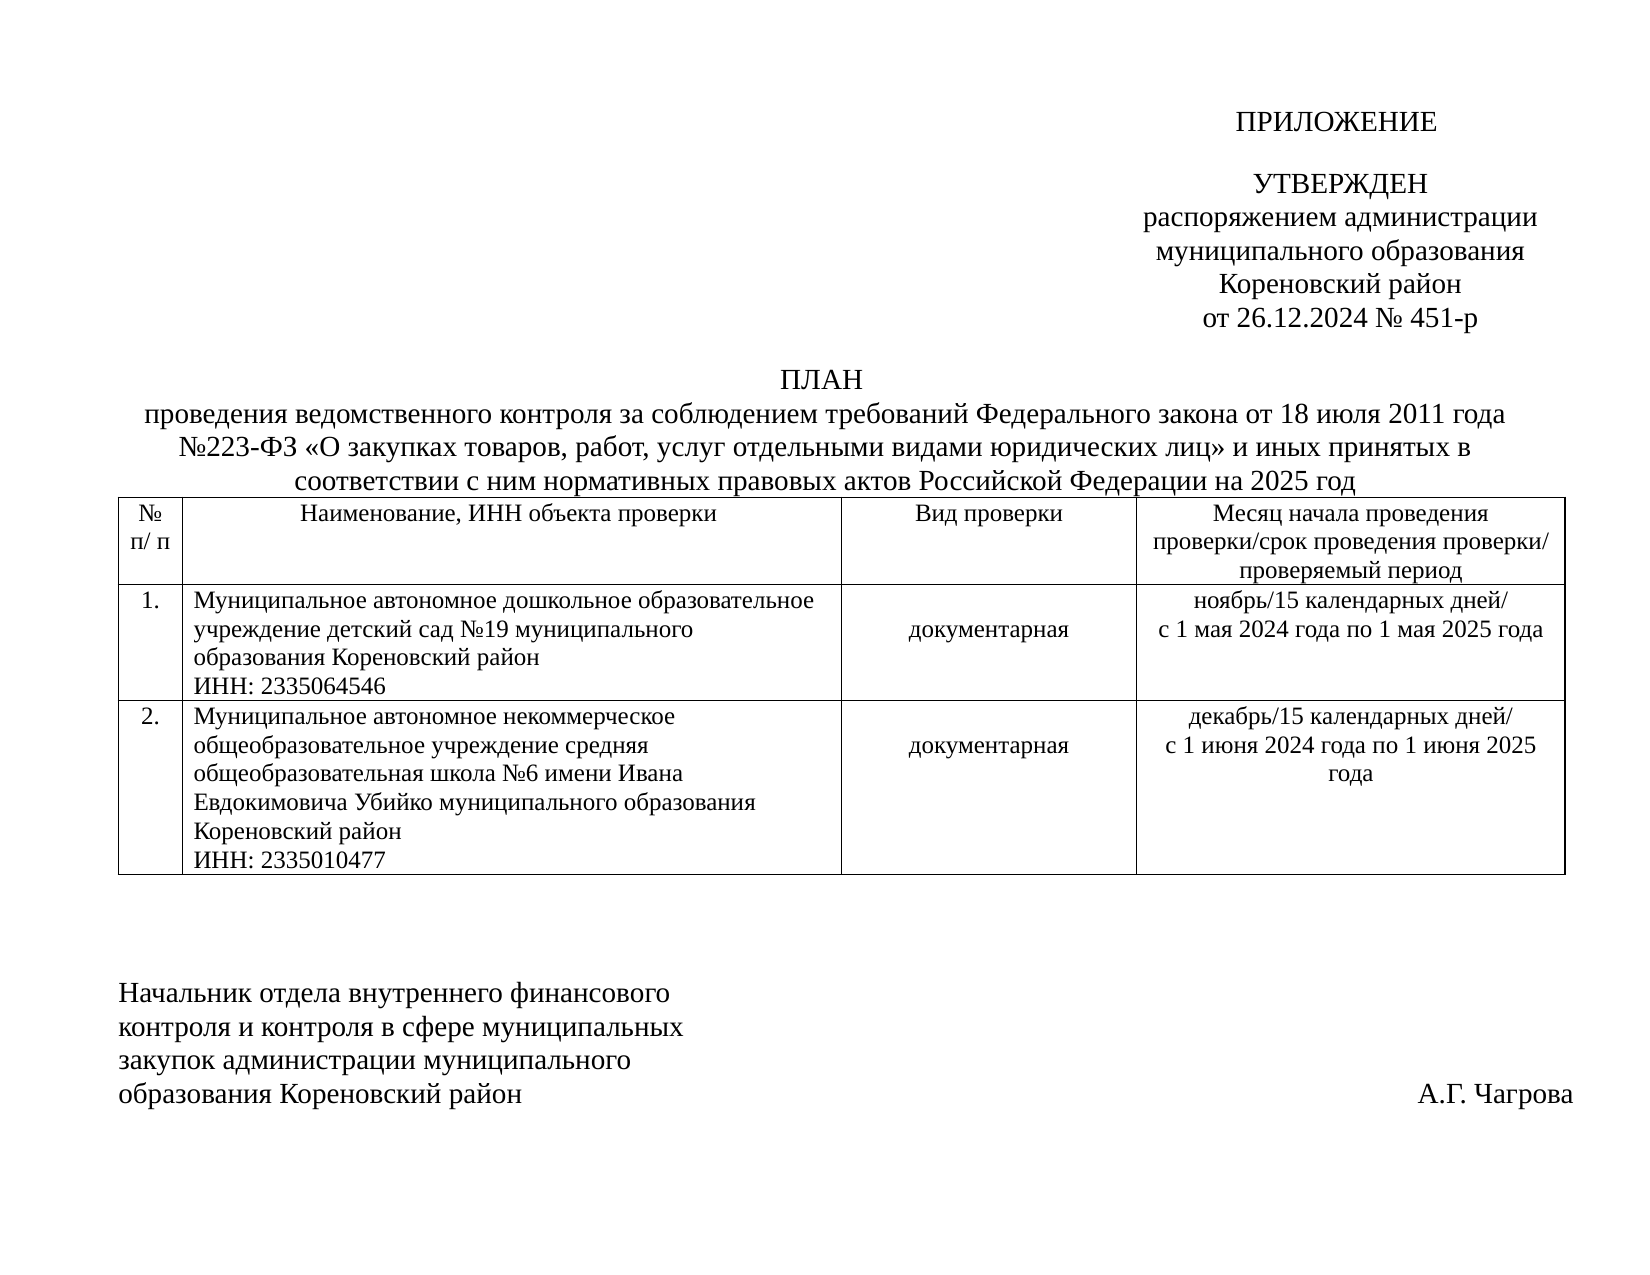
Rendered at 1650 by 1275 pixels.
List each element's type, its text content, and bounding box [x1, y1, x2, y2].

text ПЛАН [118, 362, 1532, 396]
table_header [118, 104, 1074, 334]
table_header Наименование, ИНН объекта проверки [183, 498, 841, 584]
text закупок администрации муниципального [118, 1042, 1580, 1076]
table_header Месяц начала проведения проверки/срок проведения проверки/ проверяемый период [1137, 498, 1564, 584]
table_cell 2. [119, 701, 182, 873]
table_cell ноябрь/15 календарных дней/ с 1 мая 2024 года по 1 мая 2025 года [1137, 585, 1564, 700]
table_cell документарная [842, 585, 1136, 700]
table_header ПРИЛОЖЕНИЕ УТВЕРЖДЕН распоряжением администрации муниципального образования Кореновский район от 26.12.2024 № 451-р [1074, 104, 1606, 334]
text Начальник отдела внутреннего финансового [118, 975, 1580, 1009]
text контроля и контроля в сфере муниципальных [118, 1009, 1580, 1042]
table_cell документарная [842, 701, 1136, 873]
table_header № п/ п [119, 498, 182, 584]
table_cell декабрь/15 календарных дней/ с 1 июня 2024 года по 1 июня 2025 года [1137, 701, 1564, 873]
table_cell 1. [119, 585, 182, 700]
text образования Кореновский район А.Г. Чагрова [118, 1076, 1580, 1109]
table_cell Муниципальное автономное некоммерческое общеобразовательное учреждение средняя общеобразовательная школа №6 имени Ивана Евдокимовича Убийко муниципального образования Кореновский район ИНН: 2335010477 [183, 701, 841, 873]
text проведения ведомственного контроля за соблюдением требований Федерального закона от 18 июля 2011 года №223-ФЗ «О закупках товаров, работ, услуг отдельными видами юридических лиц» и иных принятых в соответствии с ним нормативных правовых актов Российской Федерации на 2025 год [118, 396, 1532, 497]
table_cell Муниципальное автономное дошкольное образовательное учреждение детский сад №19 муниципального образования Кореновский район ИНН: 2335064546 [183, 585, 841, 700]
table_header Вид проверки [842, 498, 1136, 584]
